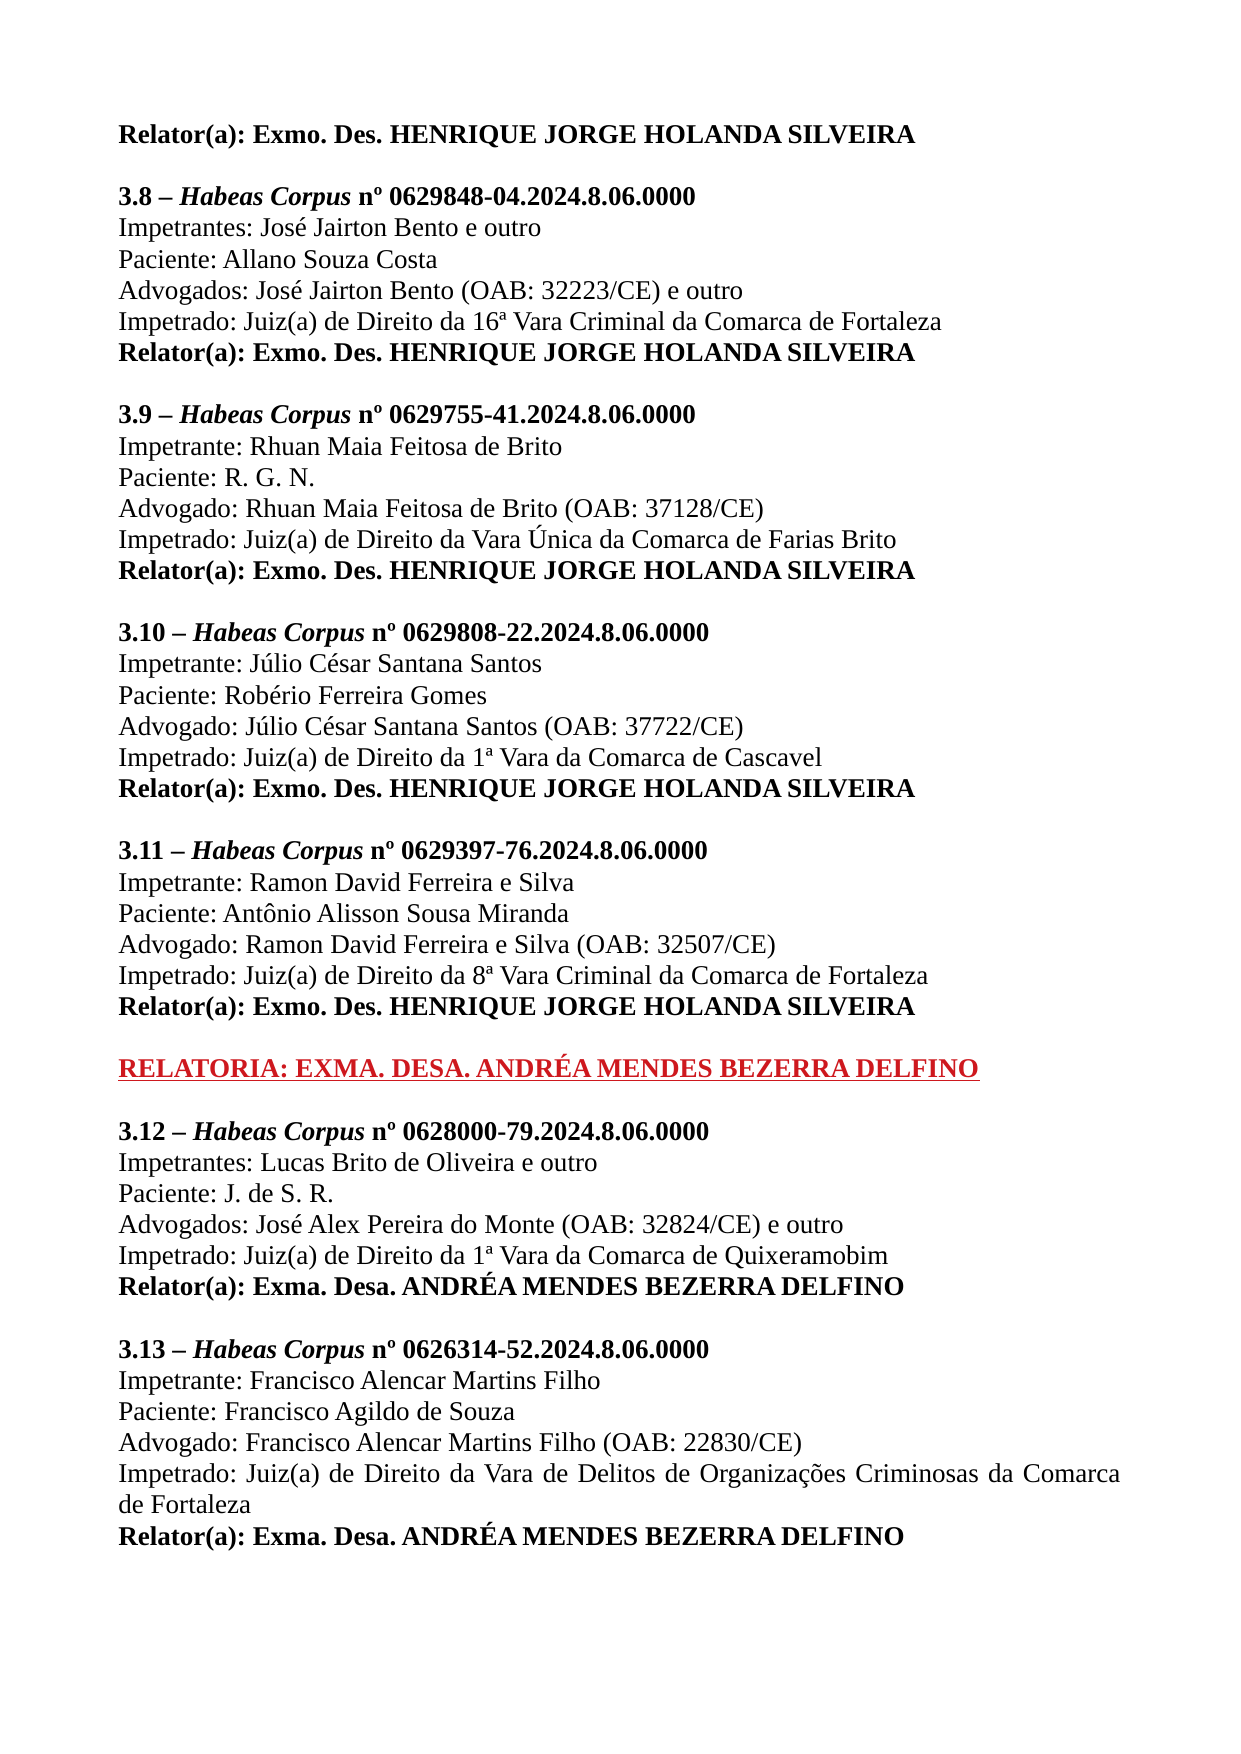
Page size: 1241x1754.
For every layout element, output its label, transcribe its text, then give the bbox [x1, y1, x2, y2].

text Advogado: Júlio César Santana Santos (OAB: 37722/CE) [118, 710, 1122, 741]
text Advogado: Rhuan Maia Feitosa de Brito (OAB: 37128/CE) [118, 492, 1122, 523]
text Impetrante: Ramon David Ferreira e Silva [118, 866, 1122, 897]
text Relator(a): Exmo. Des. HENRIQUE JORGE HOLANDA SILVEIRA [118, 772, 1122, 803]
text Paciente: J. de S. R. [118, 1177, 1122, 1208]
text Advogado: Ramon David Ferreira e Silva (OAB: 32507/CE) [118, 928, 1122, 959]
text Relator(a): Exmo. Des. HENRIQUE JORGE HOLANDA SILVEIRA [118, 990, 1122, 1021]
text RELATORIA: EXMA. DESA. ANDRÉA MENDES BEZERRA DELFINO [118, 1052, 1122, 1084]
text Impetrantes: José Jairton Bento e outro [118, 212, 1122, 243]
text Impetrantes: Lucas Brito de Oliveira e outro [118, 1146, 1122, 1177]
text Relator(a): Exma. Desa. ANDRÉA MENDES BEZERRA DELFINO [118, 1520, 1122, 1551]
text 3.13 – Habeas Corpus nº 0626314-52.2024.8.06.0000 [118, 1333, 1122, 1364]
text 3.9 – Habeas Corpus nº 0629755-41.2024.8.06.0000 [118, 398, 1122, 429]
text Relator(a): Exma. Desa. ANDRÉA MENDES BEZERRA DELFINO [118, 1271, 1122, 1302]
text Relator(a): Exmo. Des. HENRIQUE JORGE HOLANDA SILVEIRA [118, 554, 1122, 585]
text Advogado: Francisco Alencar Martins Filho (OAB: 22830/CE) [118, 1426, 1122, 1457]
text Relator(a): Exmo. Des. HENRIQUE JORGE HOLANDA SILVEIRA [118, 118, 1122, 149]
text Advogados: José Jairton Bento (OAB: 32223/CE) e outro [118, 274, 1122, 305]
text Impetrado: Juiz(a) de Direito da 1ª Vara da Comarca de Quixeramobim [118, 1239, 1122, 1271]
text Paciente: R. G. N. [118, 461, 1122, 492]
text Paciente: Allano Souza Costa [118, 243, 1122, 274]
text Paciente: Robério Ferreira Gomes [118, 679, 1122, 710]
text Impetrante: Júlio César Santana Santos [118, 648, 1122, 679]
text Impetrante: Francisco Alencar Martins Filho [118, 1364, 1122, 1395]
text Paciente: Francisco Agildo de Souza [118, 1395, 1122, 1426]
text Impetrado: Juiz(a) de Direito da 8ª Vara Criminal da Comarca de Fortaleza [118, 959, 1122, 990]
text Impetrado: Juiz(a) de Direito da Vara Única da Comarca de Farias Brito [118, 523, 1122, 554]
text 3.12 – Habeas Corpus nº 0628000-79.2024.8.06.0000 [118, 1115, 1122, 1146]
text Relator(a): Exmo. Des. HENRIQUE JORGE HOLANDA SILVEIRA [118, 336, 1122, 367]
text 3.11 – Habeas Corpus nº 0629397-76.2024.8.06.0000 [118, 834, 1122, 866]
text Impetrado: Juiz(a) de Direito da Vara de Delitos de Organizações Criminosas da Comarca de Fortaleza [118, 1457, 1122, 1520]
text Impetrado: Juiz(a) de Direito da 16ª Vara Criminal da Comarca de Fortaleza [118, 305, 1122, 336]
text Impetrante: Rhuan Maia Feitosa de Brito [118, 429, 1122, 461]
text Impetrado: Juiz(a) de Direito da 1ª Vara da Comarca de Cascavel [118, 741, 1122, 772]
text Advogados: José Alex Pereira do Monte (OAB: 32824/CE) e outro [118, 1208, 1122, 1239]
text 3.10 – Habeas Corpus nº 0629808-22.2024.8.06.0000 [118, 616, 1122, 648]
text 3.8 – Habeas Corpus nº 0629848-04.2024.8.06.0000 [118, 180, 1122, 212]
text Paciente: Antônio Alisson Sousa Miranda [118, 897, 1122, 928]
